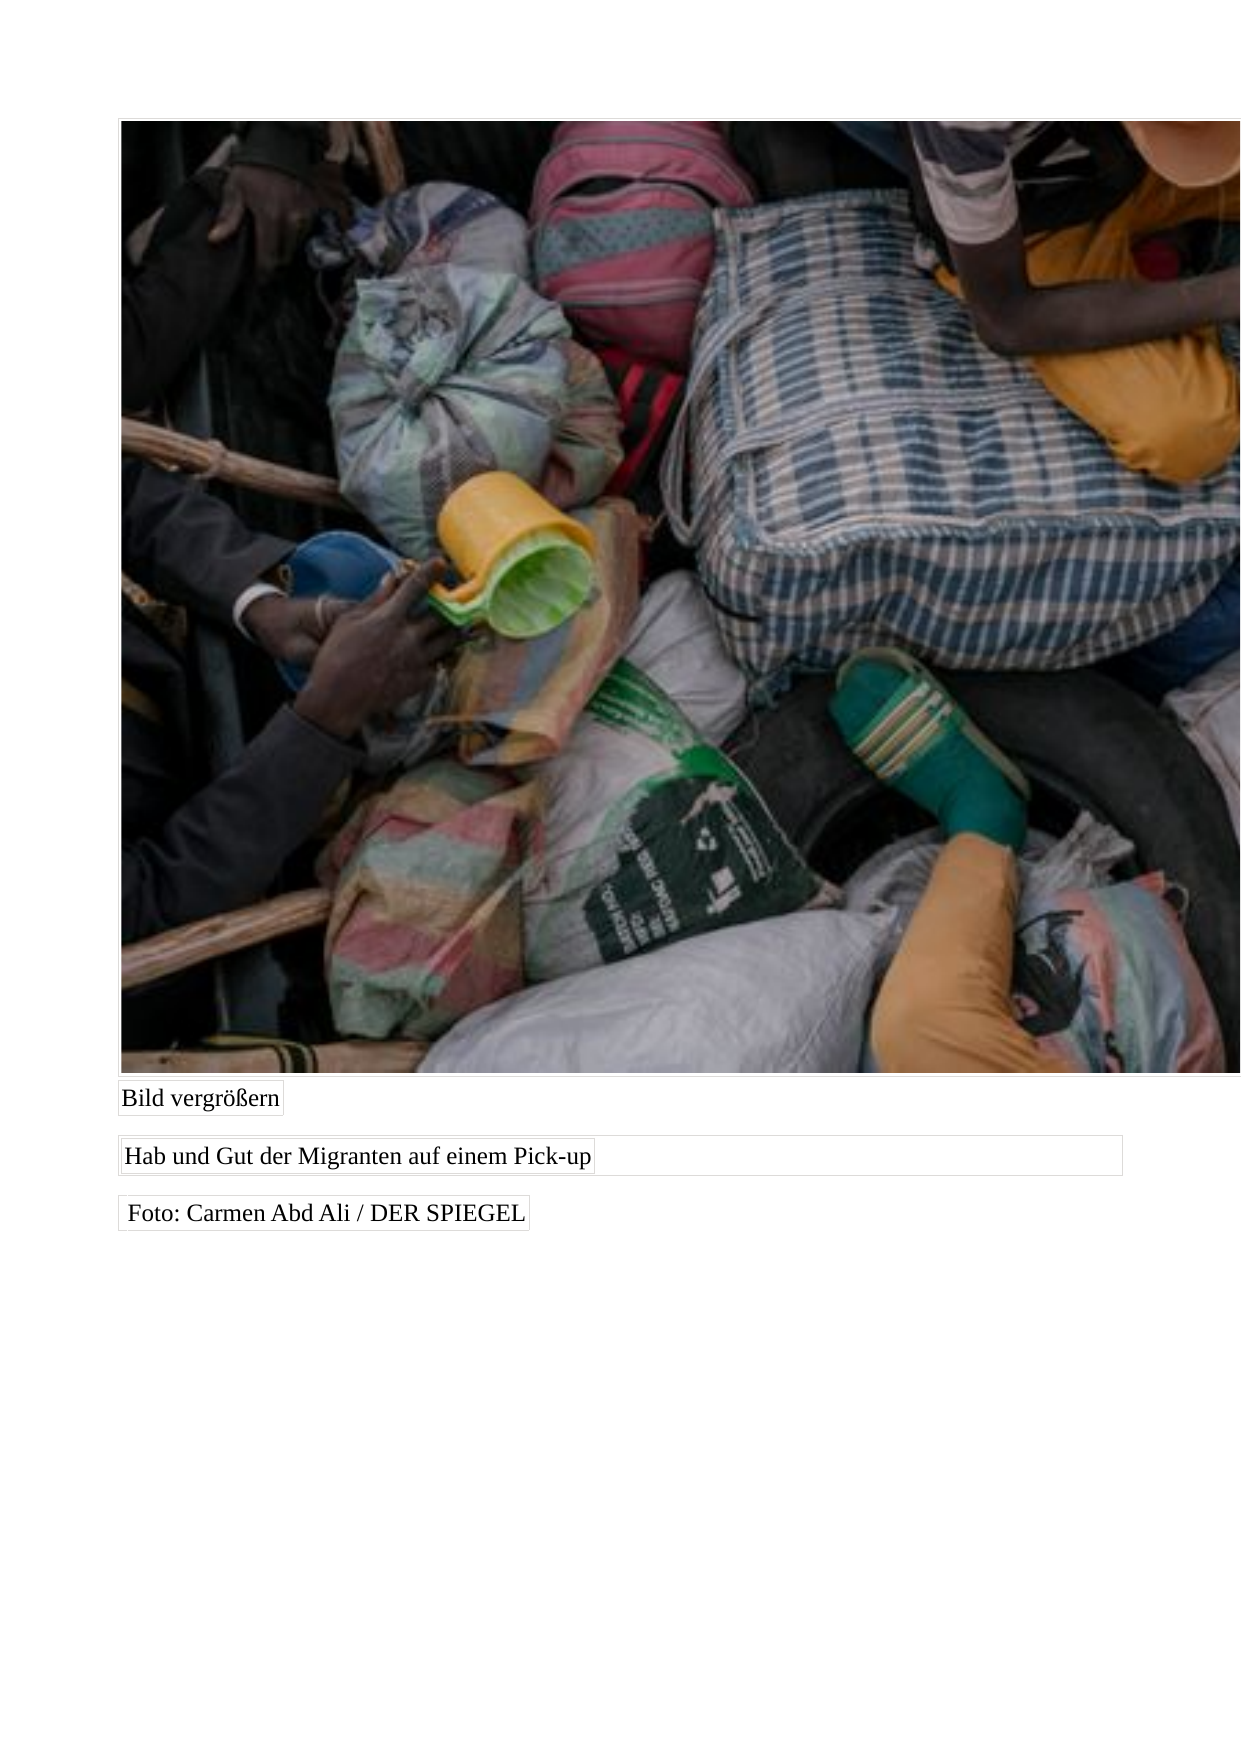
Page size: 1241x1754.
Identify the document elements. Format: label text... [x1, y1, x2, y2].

picture [121, 121, 1241, 1073]
text [530, 1195, 1122, 1230]
text [284, 1080, 1122, 1115]
text Bild vergrößern [119, 1081, 283, 1115]
text Hab und Gut der Migranten auf einem Pick-up [119, 1136, 1122, 1175]
text Foto: Carmen Abd Ali / DER SPIEGEL [119, 1196, 529, 1230]
